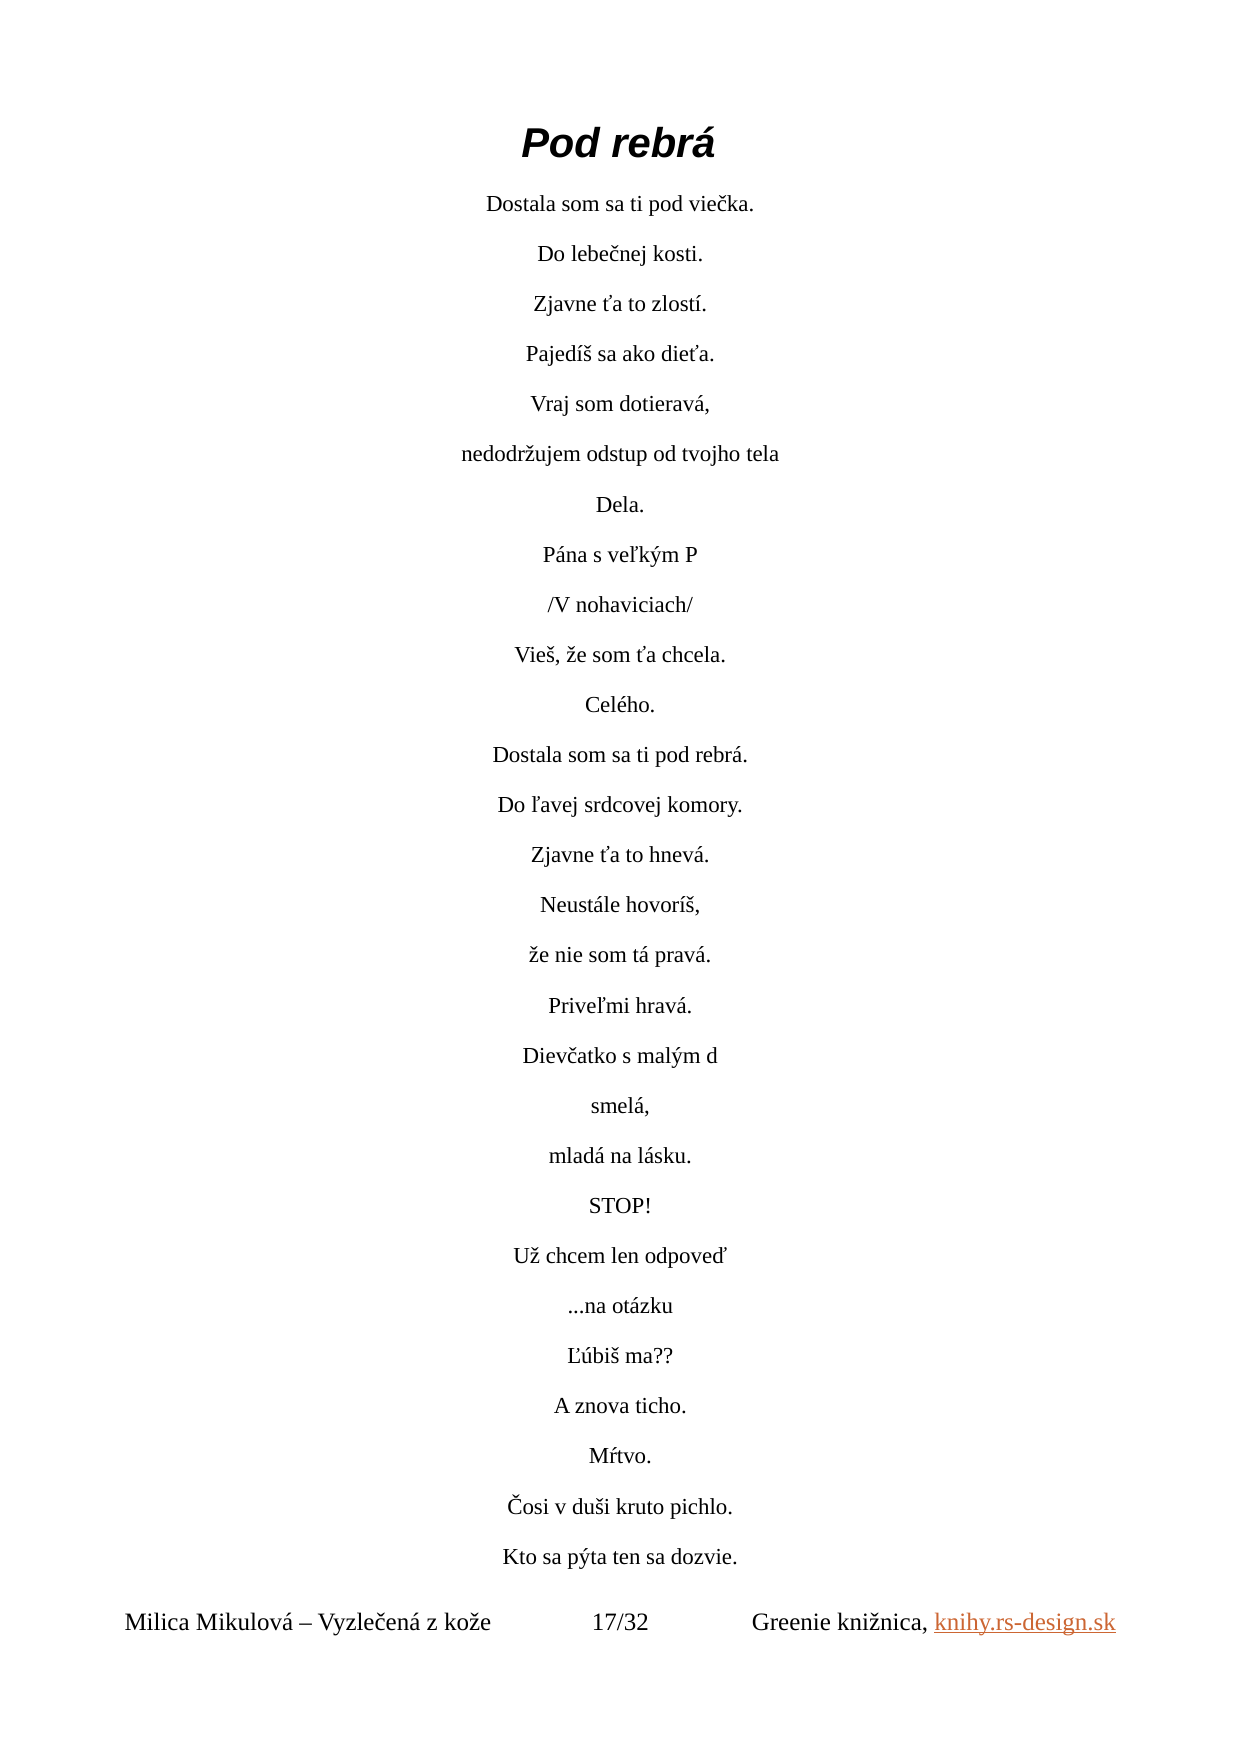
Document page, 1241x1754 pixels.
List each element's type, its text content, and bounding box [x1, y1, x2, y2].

text Dostala som sa ti pod viečka. [118, 190, 1122, 216]
text smelá, [118, 1092, 1122, 1118]
text Zjavne ťa to hnevá. [118, 841, 1122, 868]
text Ľúbiš ma?? [118, 1342, 1122, 1369]
text Dela. [118, 491, 1122, 517]
text mladá na lásku. [118, 1142, 1122, 1168]
text STOP! [118, 1192, 1122, 1218]
text Priveľmi hravá. [118, 992, 1122, 1018]
text Celého. [118, 691, 1122, 717]
text Mŕtvo. [118, 1443, 1122, 1469]
text Do lebečnej kosti. [118, 240, 1122, 266]
text Dostala som sa ti pod rebrá. [118, 741, 1122, 767]
text A znova ticho. [118, 1392, 1122, 1419]
text Vieš, že som ťa chcela. [118, 641, 1122, 667]
text Pána s veľkým P [118, 541, 1122, 567]
text že nie som tá pravá. [118, 942, 1122, 968]
text Čosi v duši kruto pichlo. [118, 1493, 1122, 1519]
text /V nohaviciach/ [118, 591, 1122, 617]
text ...na otázku [118, 1292, 1122, 1319]
text Do ľavej srdcovej komory. [118, 791, 1122, 818]
text Kto sa pýta ten sa dozvie. [118, 1543, 1122, 1569]
text Dievčatko s malým d [118, 1042, 1122, 1068]
text nedodržujem odstup od tvojho tela [118, 441, 1122, 467]
text Zjavne ťa to zlostí. [118, 290, 1122, 317]
text Pajedíš sa ako dieťa. [118, 340, 1122, 367]
text Neustále hovoríš, [118, 891, 1122, 918]
text Vraj som dotieravá, [118, 390, 1122, 417]
text Už chcem len odpoveď [118, 1242, 1122, 1268]
subtitle Pod rebrá [118, 118, 1122, 166]
